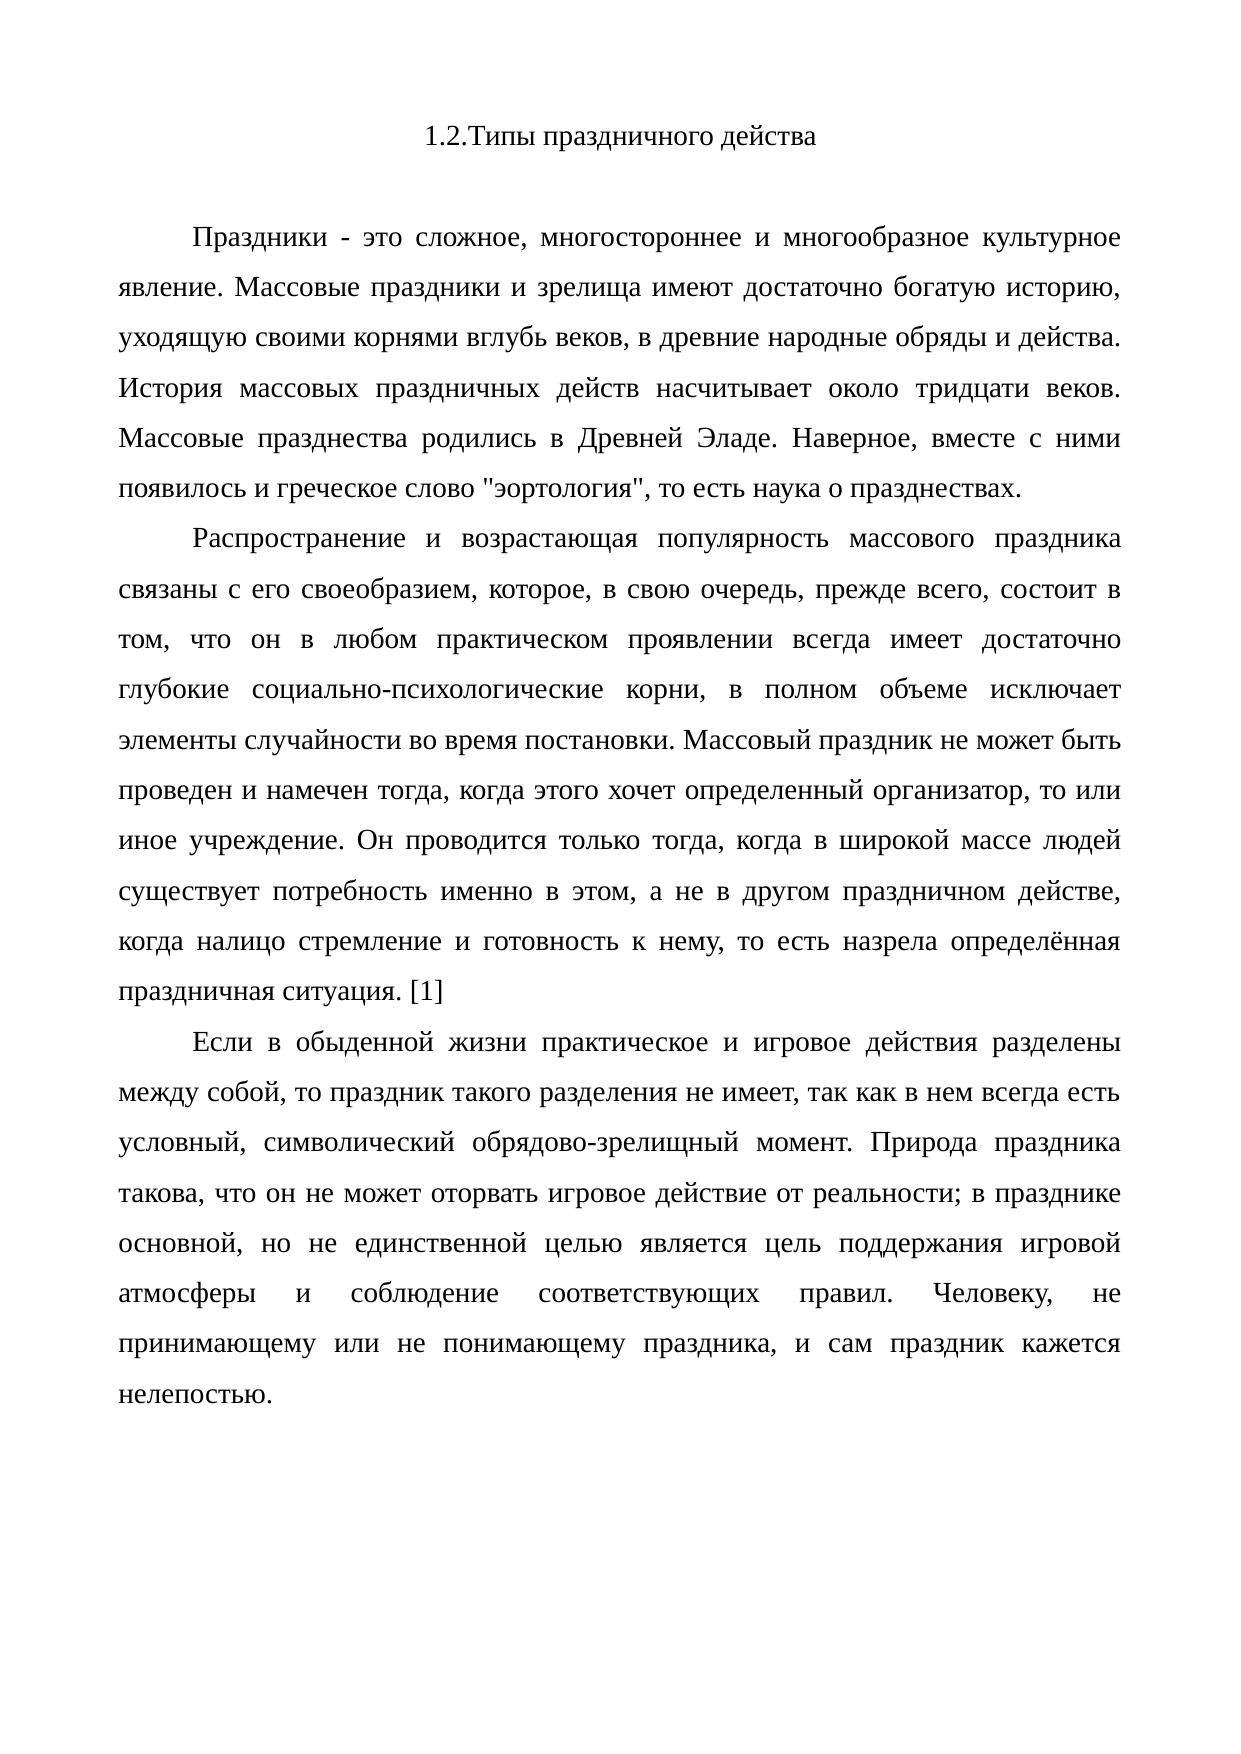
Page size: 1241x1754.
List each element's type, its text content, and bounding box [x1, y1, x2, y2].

text Праздники - это сложное, многостороннее и многообразное культурное явление. Массовые праздники и зрелища имеют достаточно богатую историю, уходящую своими корнями вглубь веков, в древние народные обряды и действа. История массовых праздничных действ насчитывает около тридцати веков. Массовые празднества родились в Древней Эладе. Наверное, вместе с ними появилось и греческое слово "эортология", то есть наука о празднествах. [118, 219, 1122, 504]
text 1.2.Типы праздничного действа [118, 118, 1122, 152]
text Распространение и возрастающая популярность массового праздника связаны с его своеобразием, которое, в свою очередь, прежде всего, состоит в том, что он в любом практическом проявлении всегда имеет достаточно глубокие социально-психологические корни, в полном объеме исключает элементы случайности во время постановки. Массовый праздник не может быть проведен и намечен тогда, когда этого хочет определенный организатор, то или иное учреждение. Он проводится только тогда, когда в широкой массе людей существует потребность именно в этом, а не в другом праздничном действе, когда налицо стремление и готовность к нему, то есть назрела определённая праздничная ситуация. [1] [118, 521, 1122, 1007]
text Если в обыденной жизни практическое и игровое действия разделены между собой, то праздник такого разделения не имеет, так как в нем всегда есть условный, символический обрядово-зрелищный момент. Природа праздника такова, что он не может оторвать игровое действие от реальности; в празднике основной, но не единственной целью является цель поддержания игровой атмосферы и соблюдение соответствующих правил. Человеку, не принимающему или не понимающему праздника, и сам праздник кажется нелепостью. [118, 1024, 1122, 1409]
